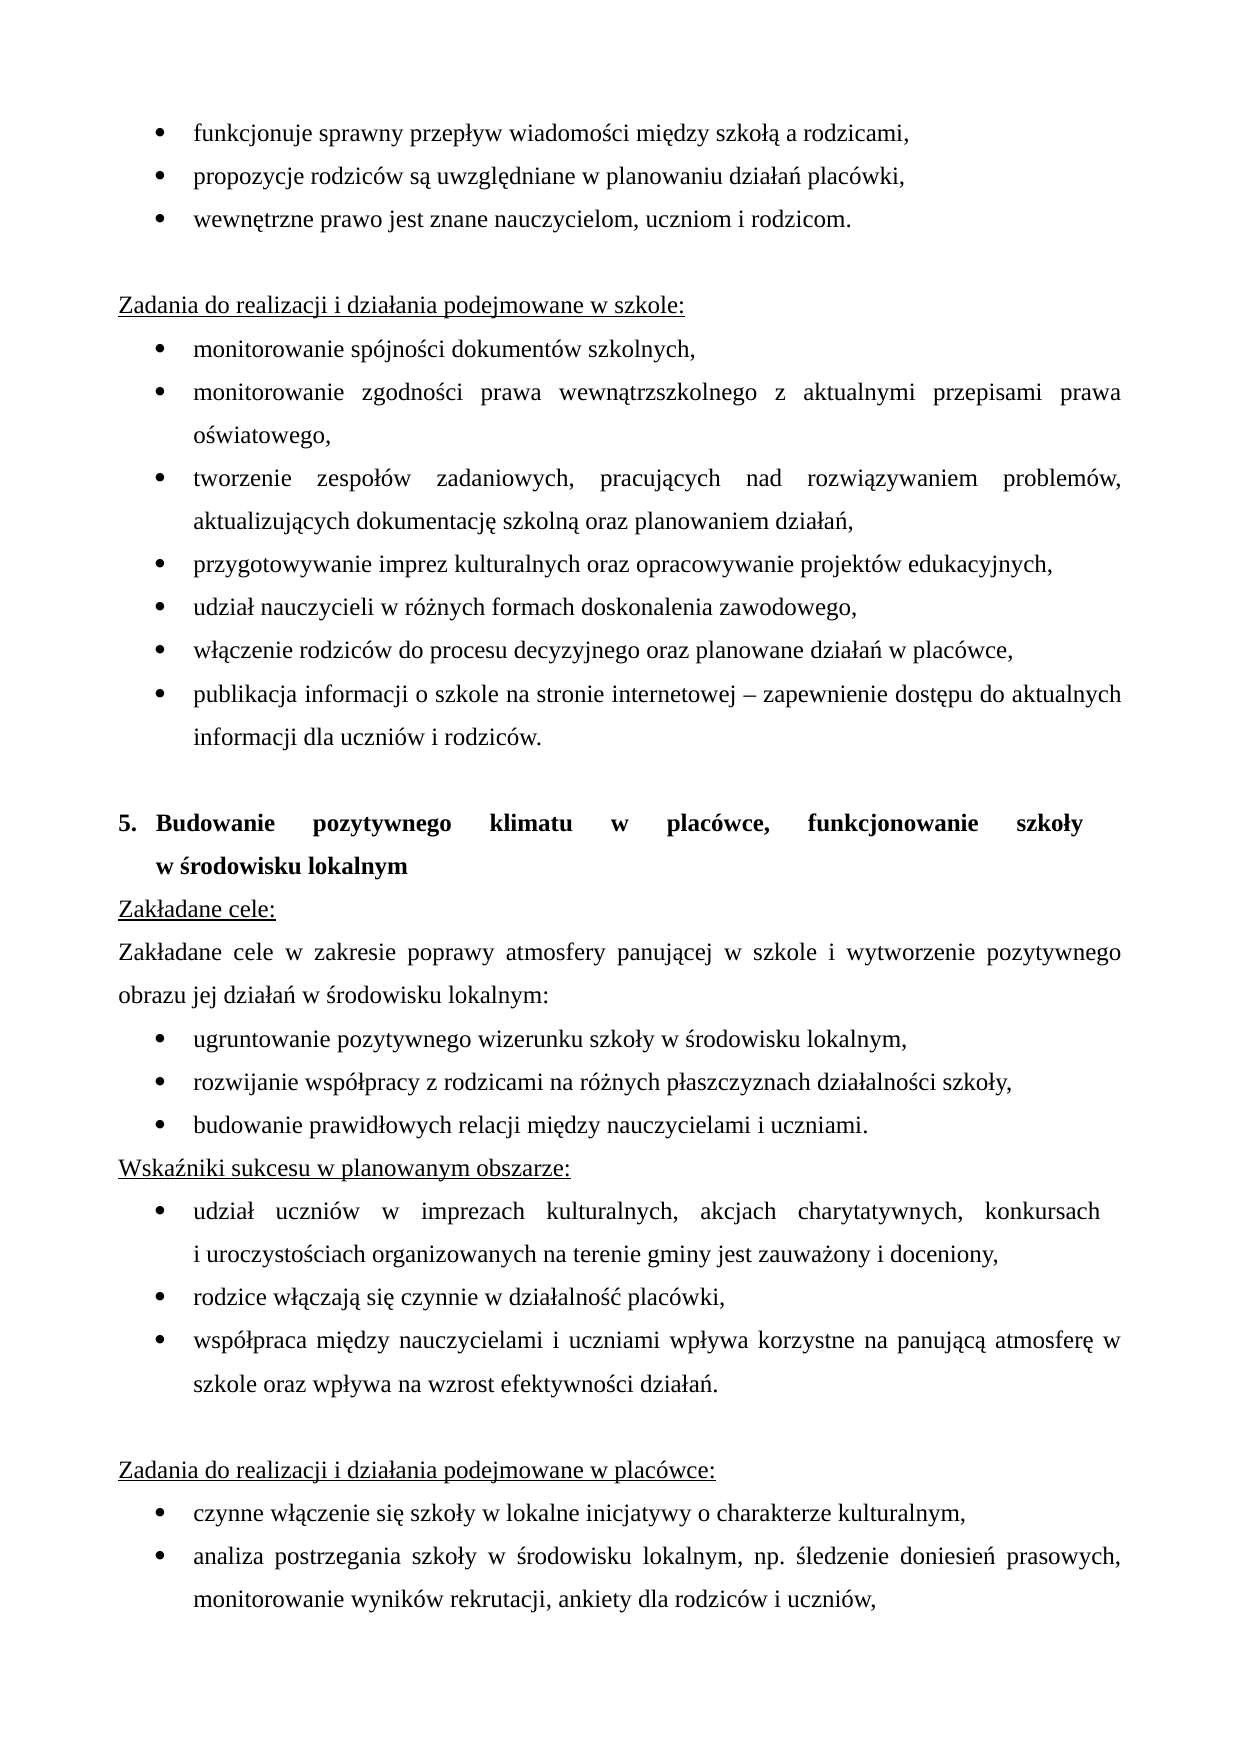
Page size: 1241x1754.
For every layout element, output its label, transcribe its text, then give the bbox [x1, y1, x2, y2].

list monitorowanie spójności dokumentów szkolnych, [156, 334, 1122, 362]
list budowanie prawidłowych relacji między nauczycielami i uczniami. [156, 1110, 1122, 1139]
list rodzice włączają się czynnie w działalność placówki, [156, 1282, 1122, 1311]
text Wskaźniki sukcesu w planowanym obszarze: [118, 1153, 1122, 1182]
list rozwijanie współpracy z rodzicami na różnych płaszczyznach działalności szkoły, [156, 1067, 1122, 1096]
list propozycje rodziców są uwzględniane w planowaniu działań placówki, [156, 161, 1122, 190]
list czynne włączenie się szkoły w lokalne inicjatywy o charakterze kulturalnym, [156, 1498, 1122, 1527]
list Budowanie pozytywnego klimatu w placówce, funkcjonowanie szkoły w środowisku lokalnym [118, 808, 1122, 880]
list ugruntowanie pozytywnego wizerunku szkoły w środowisku lokalnym, [156, 1024, 1122, 1052]
list funkcjonuje sprawny przepływ wiadomości między szkołą a rodzicami, [156, 118, 1122, 147]
list wewnętrzne prawo jest znane nauczycielom, uczniom i rodzicom. [156, 204, 1122, 233]
list analiza postrzegania szkoły w środowisku lokalnym, np. śledzenie doniesień prasowych, monitorowanie wyników rekrutacji, ankiety dla rodziców i uczniów, [156, 1541, 1122, 1613]
list publikacja informacji o szkole na stronie internetowej – zapewnienie dostępu do aktualnych informacji dla uczniów i rodziców. [156, 679, 1122, 751]
list tworzenie zespołów zadaniowych, pracujących nad rozwiązywaniem problemów, aktualizujących dokumentację szkolną oraz planowaniem działań, [156, 463, 1122, 535]
list przygotowywanie imprez kulturalnych oraz opracowywanie projektów edukacyjnych, [156, 549, 1122, 578]
text Zakładane cele w zakresie poprawy atmosfery panującej w szkole i wytworzenie pozytywnego obrazu jej działań w środowisku lokalnym: [118, 937, 1122, 1009]
text Zakładane cele: [118, 894, 1122, 923]
list udział uczniów w imprezach kulturalnych, akcjach charytatywnych, konkursach i uroczystościach organizowanych na terenie gminy jest zauważony i doceniony, [156, 1196, 1122, 1268]
list włączenie rodziców do procesu decyzyjnego oraz planowane działań w placówce, [156, 636, 1122, 664]
list udział nauczycieli w różnych formach doskonalenia zawodowego, [156, 592, 1122, 621]
text Zadania do realizacji i działania podejmowane w placówce: [118, 1455, 1122, 1484]
list monitorowanie zgodności prawa wewnątrzszkolnego z aktualnymi przepisami prawa oświatowego, [156, 377, 1122, 449]
text Zadania do realizacji i działania podejmowane w szkole: [118, 291, 1122, 319]
list współpraca między nauczycielami i uczniami wpływa korzystne na panującą atmosferę w szkole oraz wpływa na wzrost efektywności działań. [156, 1326, 1122, 1397]
